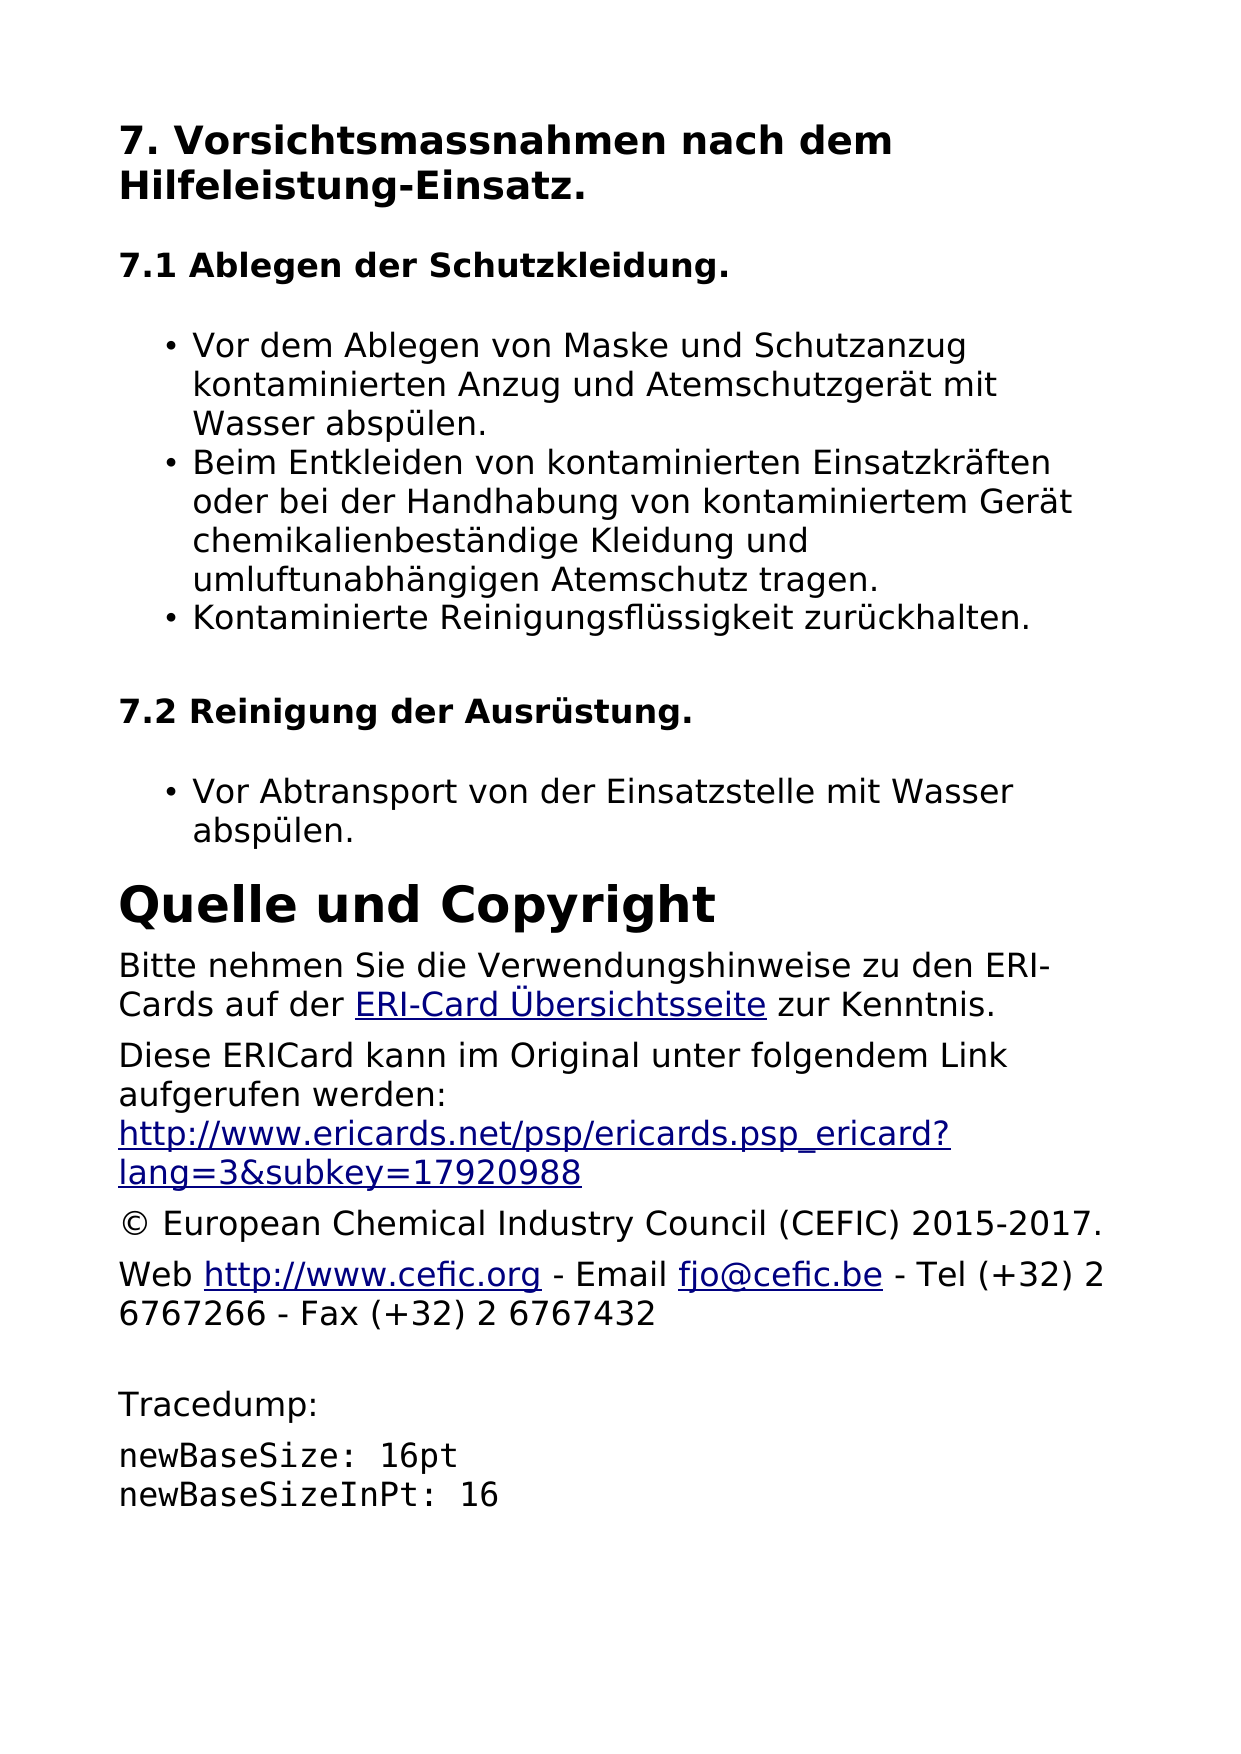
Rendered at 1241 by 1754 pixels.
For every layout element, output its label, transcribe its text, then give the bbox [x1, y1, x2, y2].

subtitle 7.1 Ablegen der Schutzkleidung. [118, 246, 1122, 285]
list Vor Abtransport von der Einsatzstelle mit Wasser abspülen. [177, 773, 1122, 851]
list Kontaminierte Reinigungsflüssigkeit zurückhalten. [177, 599, 1122, 638]
subtitle Quelle und Copyright [118, 876, 1122, 934]
text Diese ERICard kann im Original unter folgendem Link aufgerufen werden: http://www.ericards.net/psp/ericards.psp_ericard?lang=3&subkey=17920988 [118, 1037, 1122, 1192]
text Web http://www.cefic.org - Email fjo@cefic.be - Tel (+32) 2 6767266 - Fax (+32) 2 6767432 [118, 1256, 1122, 1334]
text Bitte nehmen Sie die Verwendungshinweise zu den ERI-Cards auf der ERI-Card Übersichtsseite zur Kenntnis. [118, 946, 1122, 1024]
text newBaseSize: 16pt newBaseSizeInPt: 16 [118, 1436, 1122, 1514]
list Vor dem Ablegen von Maske und Schutzanzug kontaminierten Anzug und Atemschutzgerät mit Wasser abspülen. [177, 327, 1122, 443]
subtitle 7.2 Reinigung der Ausrüstung. [118, 692, 1122, 731]
text © European Chemical Industry Council (CEFIC) 2015-2017. [118, 1204, 1122, 1243]
text Tracedump: [118, 1346, 1122, 1424]
list Beim Entkleiden von kontaminierten Einsatzkräften oder bei der Handhabung von kontaminiertem Gerät chemikalienbeständige Kleidung und umluftunabhängigen Atemschutz tragen. [177, 443, 1122, 599]
subtitle 7. Vorsichtsmassnahmen nach dem Hilfeleistung-Einsatz. [118, 118, 1122, 208]
